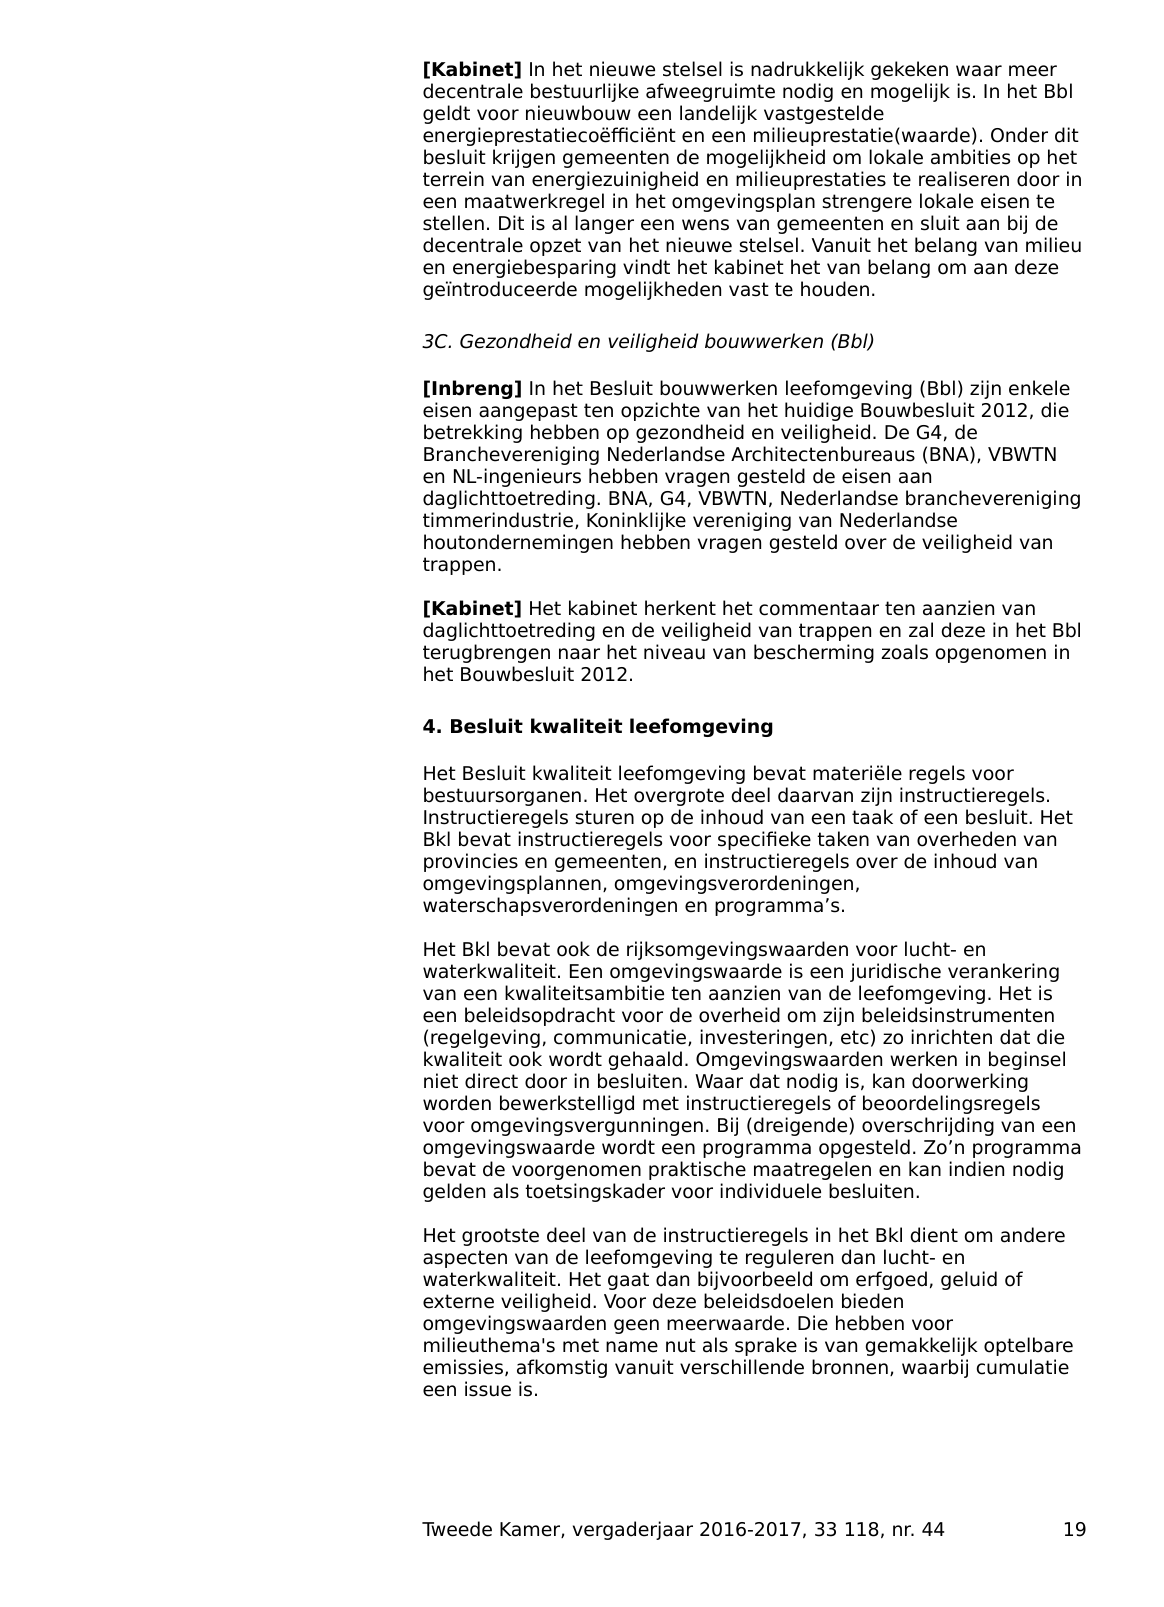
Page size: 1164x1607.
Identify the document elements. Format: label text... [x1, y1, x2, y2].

text Het Besluit kwaliteit leefomgeving bevat materiële regels voor bestuursorganen. Het overgrote deel daarvan zijn instructieregels. Instructieregels sturen op de inhoud van een taak of een besluit. Het Bkl bevat instructieregels voor specifieke taken van overheden van provincies en gemeenten, en instructieregels over de inhoud van omgevingsplannen, omgevingsverordeningen, waterschapsverordeningen en programma’s. [422, 763, 1087, 917]
text [Kabinet] Het kabinet herkent het commentaar ten aanzien van daglichttoetreding en de veiligheid van trappen en zal deze in het Bbl terugbrengen naar het niveau van bescherming zoals opgenomen in het Bouwbesluit 2012. [422, 598, 1087, 686]
subtitle 3C. Gezondheid en veiligheid bouwwerken (Bbl) [422, 331, 1087, 353]
text [Kabinet] In het nieuwe stelsel is nadrukkelijk gekeken waar meer decentrale bestuurlijke afweegruimte nodig en mogelijk is. In het Bbl geldt voor nieuwbouw een landelijk vastgestelde energieprestatiecoëfficiënt en een milieuprestatie(waarde). Onder dit besluit krijgen gemeenten de mogelijkheid om lokale ambities op het terrein van energiezuinigheid en milieuprestaties te realiseren door in een maatwerkregel in het omgevingsplan strengere lokale eisen te stellen. Dit is al langer een wens van gemeenten en sluit aan bij de decentrale opzet van het nieuwe stelsel. Vanuit het belang van milieu en energiebesparing vindt het kabinet het van belang om aan deze geïntroduceerde mogelijkheden vast te houden. [422, 59, 1087, 301]
text Het grootste deel van de instructieregels in het Bkl dient om andere aspecten van de leefomgeving te reguleren dan lucht- en waterkwaliteit. Het gaat dan bijvoorbeeld om erfgoed, geluid of externe veiligheid. Voor deze beleidsdoelen bieden omgevingswaarden geen meerwaarde. Die hebben voor milieuthema's met name nut als sprake is van gemakkelijk optelbare emissies, afkomstig vanuit verschillende bronnen, waarbij cumulatie een issue is. [422, 1225, 1087, 1401]
subtitle 4. Besluit kwaliteit leefomgeving [422, 716, 1087, 738]
text Het Bkl bevat ook de rijksomgevingswaarden voor lucht- en waterkwaliteit. Een omgevingswaarde is een juridische verankering van een kwaliteitsambitie ten aanzien van de leefomgeving. Het is een beleidsopdracht voor de overheid om zijn beleidsinstrumenten (regelgeving, communicatie, investeringen, etc) zo inrichten dat die kwaliteit ook wordt gehaald. Omgevingswaarden werken in beginsel niet direct door in besluiten. Waar dat nodig is, kan doorwerking worden bewerkstelligd met instructieregels of beoordelingsregels voor omgevingsvergunningen. Bij (dreigende) overschrijding van een omgevingswaarde wordt een programma opgesteld. Zo’n programma bevat de voorgenomen praktische maatregelen en kan indien nodig gelden als toetsingskader voor individuele besluiten. [422, 939, 1087, 1202]
text [Inbreng] In het Besluit bouwwerken leefomgeving (Bbl) zijn enkele eisen aangepast ten opzichte van het huidige Bouwbesluit 2012, die betrekking hebben op gezondheid en veiligheid. De G4, de Branchevereniging Nederlandse Architectenbureaus (BNA), VBWTN en NL-ingenieurs hebben vragen gesteld de eisen aan daglichttoetreding. BNA, G4, VBWTN, Nederlandse branchevereniging timmerindustrie, Koninklijke vereniging van Nederlandse houtondernemingen hebben vragen gesteld over de veiligheid van trappen. [422, 378, 1087, 576]
